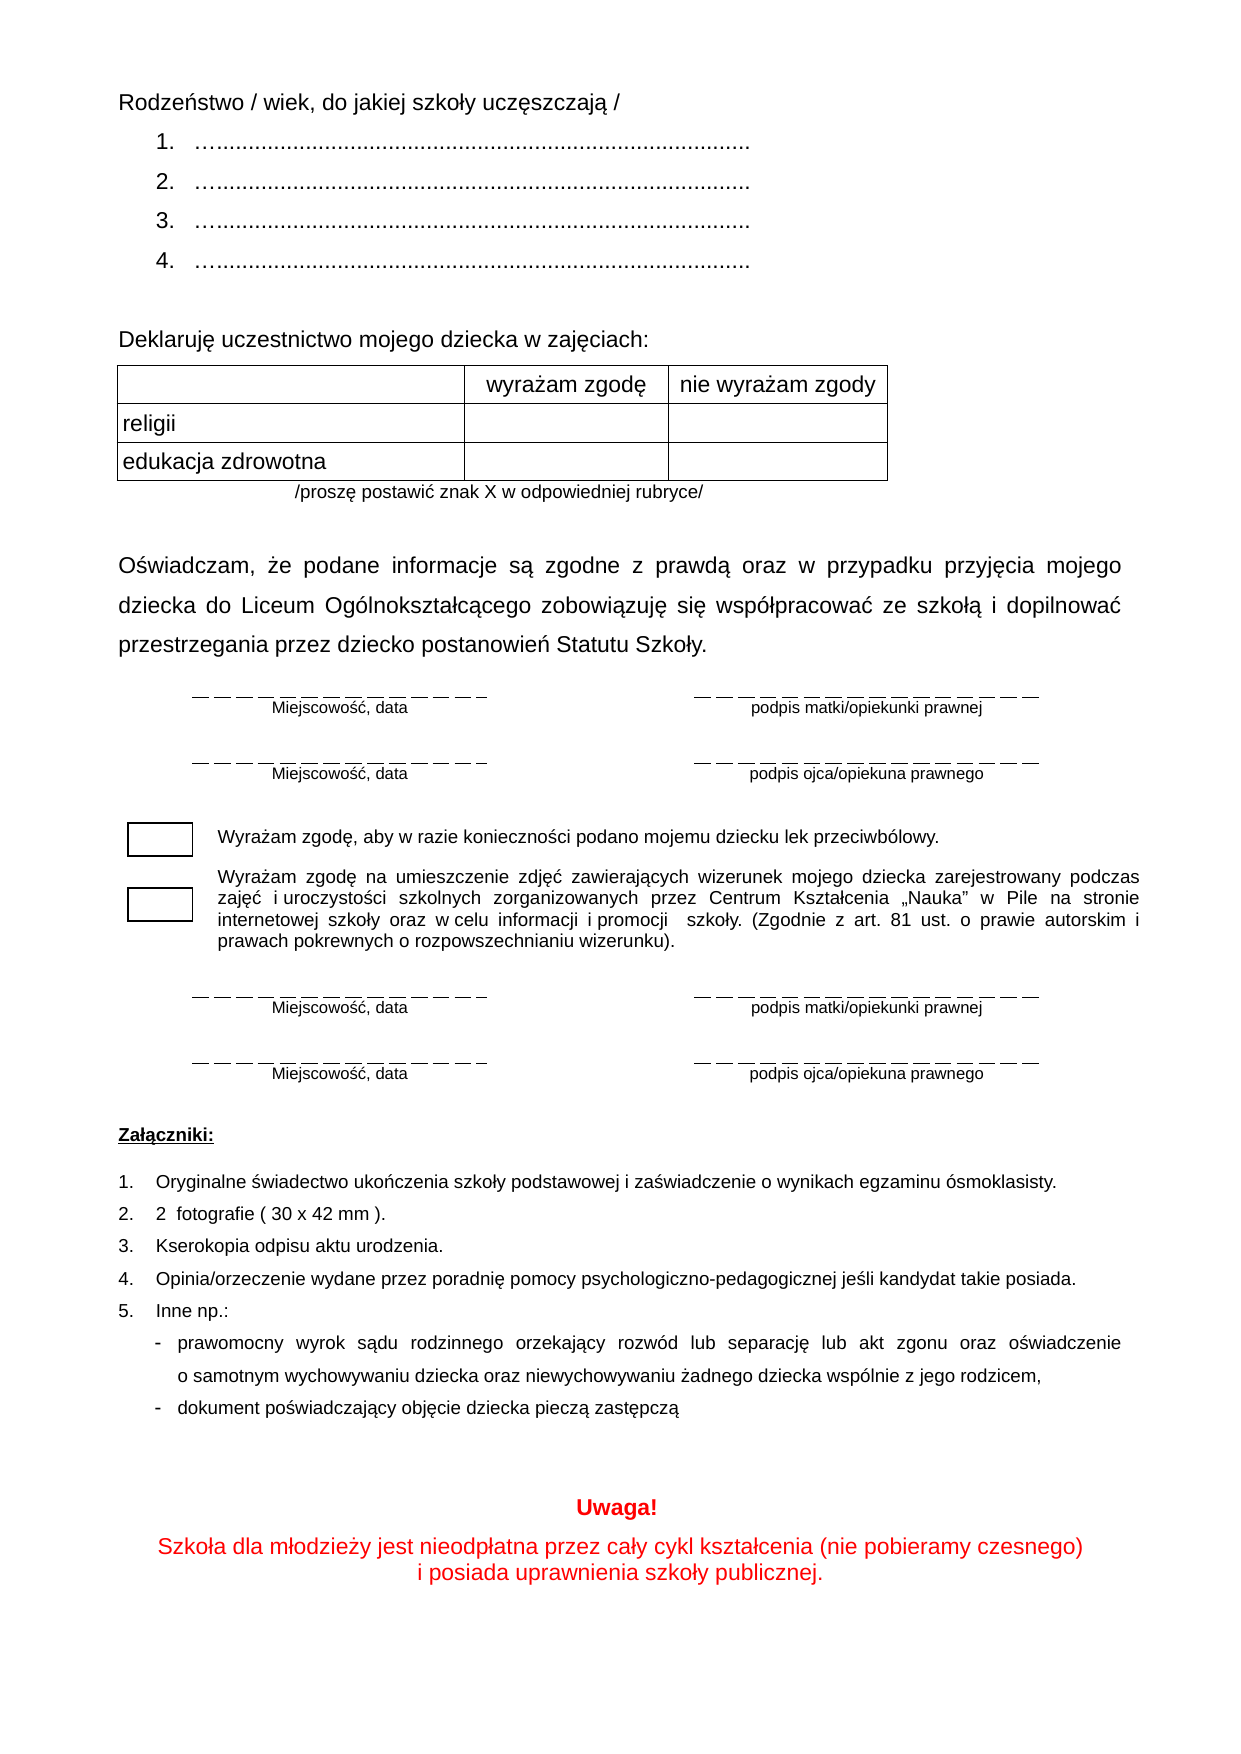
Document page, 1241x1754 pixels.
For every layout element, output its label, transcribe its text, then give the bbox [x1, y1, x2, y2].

table_cell Miejscowość, data [192, 1063, 487, 1083]
text Załączniki: [118, 1124, 1122, 1146]
table_header [192, 971, 487, 997]
table_cell [694, 717, 1039, 736]
table_header [487, 971, 694, 997]
list Kserokopia odpisu aktu urodzenia. [118, 1235, 1122, 1257]
table_header [118, 823, 206, 866]
text Uwaga! [118, 1494, 1122, 1520]
table_header [694, 671, 1039, 697]
table_cell [192, 1037, 487, 1063]
table_cell [669, 443, 887, 480]
table_cell [487, 1063, 694, 1083]
table_cell [192, 736, 487, 763]
text Szkoła dla młodzieży jest nieodpłatna przez cały cykl kształcenia (nie pobieramy czesnego) i posiada uprawnienia szkoły publicznej. [118, 1533, 1122, 1586]
table_cell [487, 736, 694, 763]
table_header [694, 971, 1039, 997]
table_cell [487, 697, 694, 717]
list Oryginalne świadectwo ukończenia szkoły podstawowej i zaświadczenie o wynikach egzaminu ósmoklasisty. [118, 1171, 1122, 1192]
table_header Wyrażam zgodę, aby w razie konieczności podano mojemu dziecku lek przeciwbólowy. [206, 823, 1151, 866]
list ….................................................................................... [156, 128, 1122, 154]
table_cell [487, 997, 694, 1017]
table_cell [192, 1018, 487, 1037]
table_cell Miejscowość, data [192, 763, 487, 783]
table_cell edukacja zdrowotna [118, 443, 464, 480]
table_header [192, 671, 487, 697]
table_cell [487, 1037, 694, 1063]
list ….................................................................................... [156, 207, 1122, 233]
list 2 fotografie ( 30 x 42 mm ). [118, 1203, 1122, 1224]
table_cell podpis ojca/opiekuna prawnego [694, 1063, 1039, 1083]
list Inne np.: [118, 1300, 1122, 1321]
table_header [118, 366, 464, 403]
table_header [487, 671, 694, 697]
table_cell Wyrażam zgodę na umieszczenie zdjęć zawierających wizerunek mojego dziecka zarejestrowany podczas zajęć i uroczystości szkolnych zorganizowanych przez Centrum Kształcenia „Nauka” w Pile na stronie internetowej szkoły oraz w celu informacji i promocji szkoły. (Zgodnie z art. 81 ust. o prawie autorskim i prawach pokrewnych o rozpowszechnianiu wizerunku). [206, 866, 1151, 952]
table_cell [465, 443, 668, 480]
table_cell podpis matki/opiekunki prawnej [694, 997, 1039, 1017]
table_cell [465, 404, 668, 442]
table_cell [487, 763, 694, 783]
list dokument poświadczający objęcie dziecka pieczą zastępczą [154, 1397, 1122, 1418]
table_cell Miejscowość, data [192, 697, 487, 717]
list ….................................................................................... [156, 168, 1122, 194]
table_cell [487, 1018, 694, 1037]
table_cell religii [118, 404, 464, 442]
table_cell podpis ojca/opiekuna prawnego [694, 763, 1039, 783]
table_cell [669, 404, 887, 442]
list prawomocny wyrok sądu rodzinnego orzekający rozwód lub separację lub akt zgonu oraz oświadczenie o samotnym wychowywaniu dziecka oraz niewychowywaniu żadnego dziecka wspólnie z jego rodzicem, [154, 1332, 1122, 1386]
text Deklaruję uczestnictwo mojego dziecka w zajęciach: [118, 326, 1122, 352]
table_cell [694, 1018, 1039, 1037]
text Rodzeństwo / wiek, do jakiej szkoły uczęszczają / [118, 89, 1122, 115]
table_cell [694, 736, 1039, 763]
table_header nie wyrażam zgody [669, 366, 887, 403]
table_cell [694, 1037, 1039, 1063]
table_header wyrażam zgodę [465, 366, 668, 403]
table_cell podpis matki/opiekunki prawnej [694, 697, 1039, 717]
table_cell [487, 717, 694, 736]
table_cell Miejscowość, data [192, 997, 487, 1017]
table_cell [118, 866, 206, 952]
text Oświadczam, że podane informacje są zgodne z prawdą oraz w przypadku przyjęcia mojego dziecka do Liceum Ogólnokształcącego zobowiązuję się współpracować ze szkołą i dopilnować przestrzegania przez dziecko postanowień Statutu Szkoły. [118, 552, 1122, 658]
list Opinia/orzeczenie wydane przez poradnię pomocy psychologiczno-pedagogicznej jeśli kandydat takie posiada. [118, 1267, 1122, 1289]
list ….................................................................................... [156, 247, 1122, 273]
text /proszę postawić znak X w odpowiedniej rubryce/ [118, 481, 1122, 502]
table_cell [192, 717, 487, 736]
